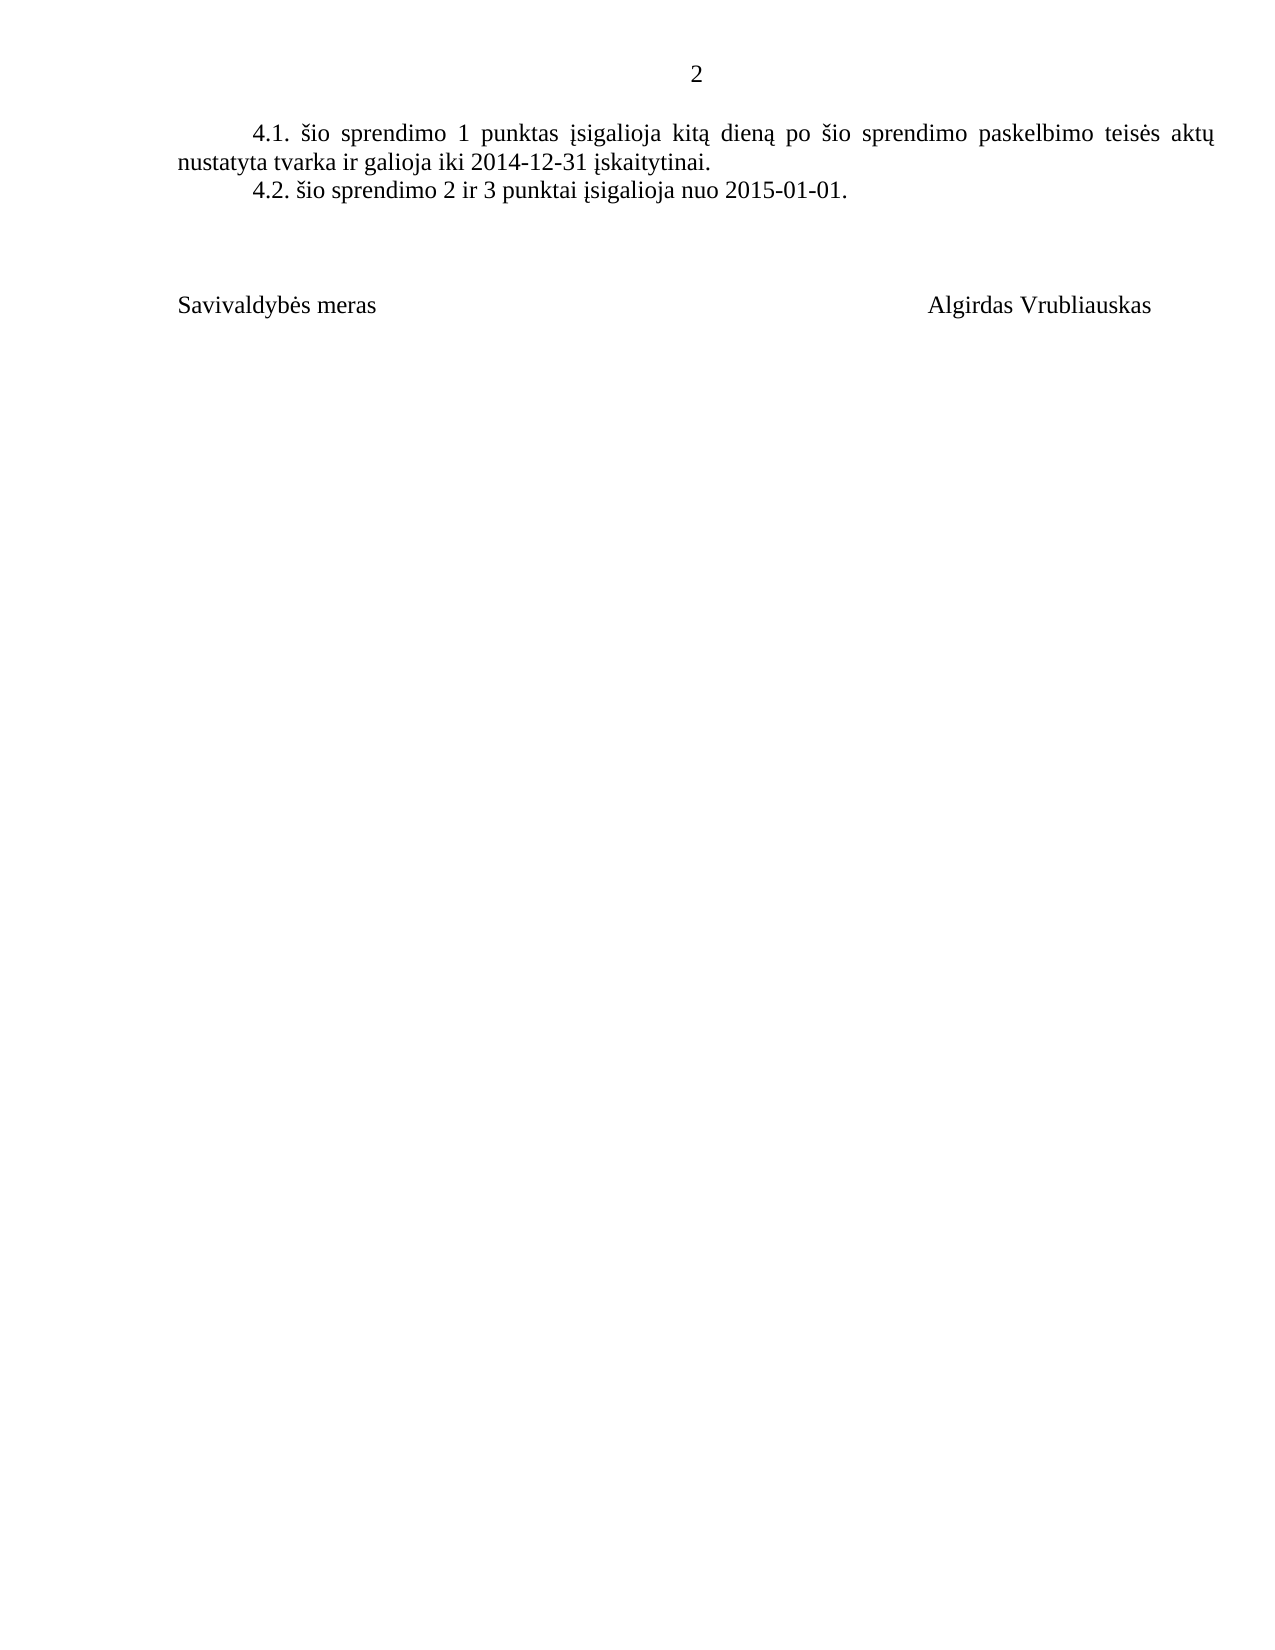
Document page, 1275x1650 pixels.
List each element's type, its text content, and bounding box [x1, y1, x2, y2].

text 4.2. šio sprendimo 2 ir 3 punktai įsigalioja nuo 2015-01-01. [177, 176, 1216, 204]
text Savivaldybės meras Algirdas Vrubliauskas [177, 291, 1216, 319]
text 4.1. šio sprendimo 1 punktas įsigalioja kitą dieną po šio sprendimo paskelbimo teisės aktų nustatyta tvarka ir galioja iki 2014-12-31 įskaitytinai. [177, 118, 1216, 176]
